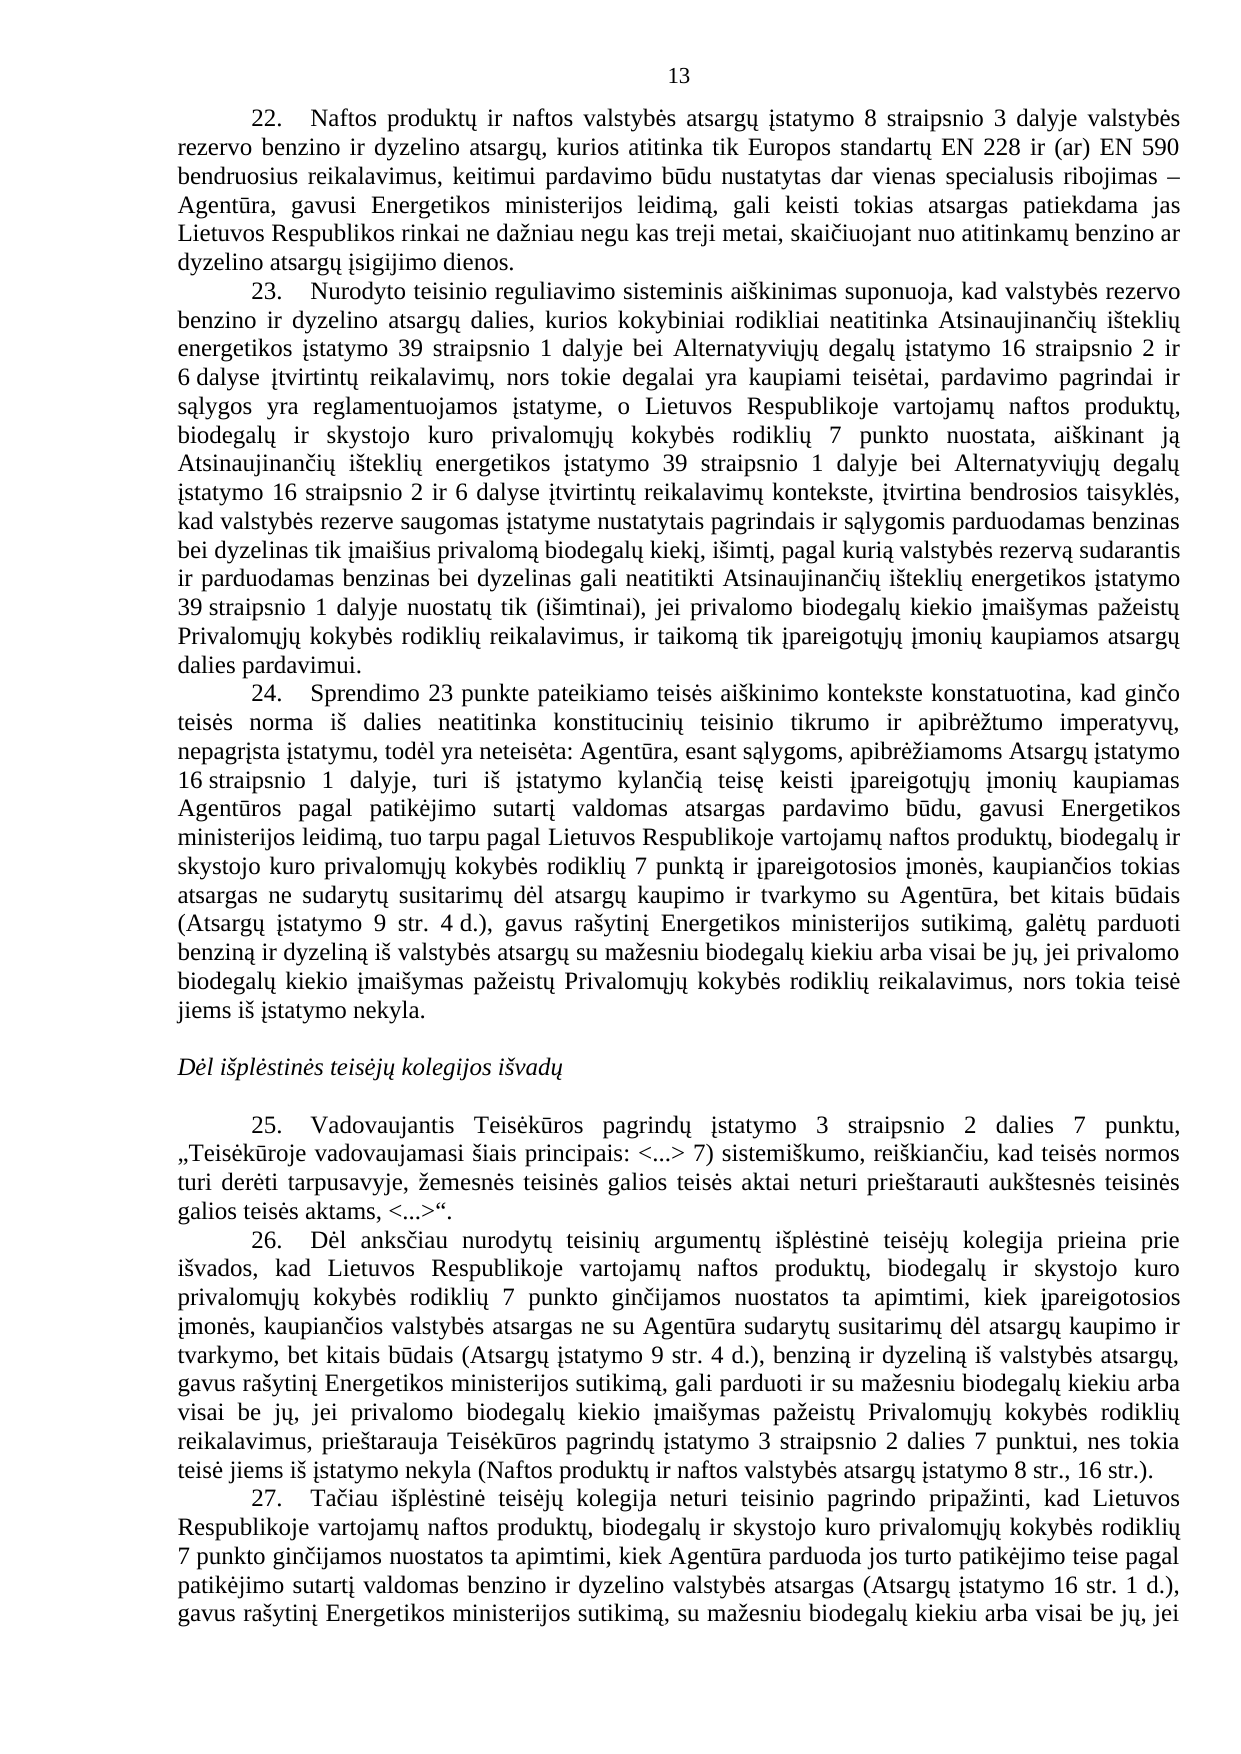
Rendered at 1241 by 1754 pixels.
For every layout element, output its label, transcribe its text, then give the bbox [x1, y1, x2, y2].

text 25. Vadovaujantis Teisėkūros pagrindų įstatymo 3 straipsnio 2 dalies 7 punktu, „Teisėkūroje vadovaujamasi šiais principais: <...> 7) sistemiškumo, reiškiančiu, kad teisės normos turi derėti tarpusavyje, žemesnės teisinės galios teisės aktai neturi prieštarauti aukštesnės teisinės galios teisės aktams, <...>“. [177, 1110, 1181, 1225]
text 23. Nurodyto teisinio reguliavimo sisteminis aiškinimas suponuoja, kad valstybės rezervo benzino ir dyzelino atsargų dalies, kurios kokybiniai rodikliai neatitinka Atsinaujinančių išteklių energetikos įstatymo 39 straipsnio 1 dalyje bei Alternatyviųjų degalų įstatymo 16 straipsnio 2 ir 6 dalyse įtvirtintų reikalavimų, nors tokie degalai yra kaupiami teisėtai, pardavimo pagrindai ir sąlygos yra reglamentuojamos įstatyme, o Lietuvos Respublikoje vartojamų naftos produktų, biodegalų ir skystojo kuro privalomųjų kokybės rodiklių 7 punkto nuostata, aiškinant ją Atsinaujinančių išteklių energetikos įstatymo 39 straipsnio 1 dalyje bei Alternatyviųjų degalų įstatymo 16 straipsnio 2 ir 6 dalyse įtvirtintų reikalavimų kontekste, įtvirtina bendrosios taisyklės, kad valstybės rezerve saugomas įstatyme nustatytais pagrindais ir sąlygomis parduodamas benzinas bei dyzelinas tik įmaišius privalomą biodegalų kiekį, išimtį, pagal kurią valstybės rezervą sudarantis ir parduodamas benzinas bei dyzelinas gali neatitikti Atsinaujinančių išteklių energetikos įstatymo 39 straipsnio 1 dalyje nuostatų tik (išimtinai), jei privalomo biodegalų kiekio įmaišymas pažeistų Privalomųjų kokybės rodiklių reikalavimus, ir taikomą tik įpareigotųjų įmonių kaupiamos atsargų dalies pardavimui. [177, 276, 1181, 678]
text 26. Dėl anksčiau nurodytų teisinių argumentų išplėstinė teisėjų kolegija prieina prie išvados, kad Lietuvos Respublikoje vartojamų naftos produktų, biodegalų ir skystojo kuro privalomųjų kokybės rodiklių 7 punkto ginčijamos nuostatos ta apimtimi, kiek įpareigotosios įmonės, kaupiančios valstybės atsargas ne su Agentūra sudarytų susitarimų dėl atsargų kaupimo ir tvarkymo, bet kitais būdais (Atsargų įstatymo 9 str. 4 d.), benziną ir dyzeliną iš valstybės atsargų, gavus rašytinį Energetikos ministerijos sutikimą, gali parduoti ir su mažesniu biodegalų kiekiu arba visai be jų, jei privalomo biodegalų kiekio įmaišymas pažeistų Privalomųjų kokybės rodiklių reikalavimus, prieštarauja Teisėkūros pagrindų įstatymo 3 straipsnio 2 dalies 7 punktui, nes tokia teisė jiems iš įstatymo nekyla (Naftos produktų ir naftos valstybės atsargų įstatymo 8 str., 16 str.). [177, 1225, 1181, 1483]
text Dėl išplėstinės teisėjų kolegijos išvadų [177, 1052, 1181, 1081]
text 27. Tačiau išplėstinė teisėjų kolegija neturi teisinio pagrindo pripažinti, kad Lietuvos Respublikoje vartojamų naftos produktų, biodegalų ir skystojo kuro privalomųjų kokybės rodiklių 7 punkto ginčijamos nuostatos ta apimtimi, kiek Agentūra parduoda jos turto patikėjimo teise pagal patikėjimo sutartį valdomas benzino ir dyzelino valstybės atsargas (Atsargų įstatymo 16 str. 1 d.), gavus rašytinį Energetikos ministerijos sutikimą, su mažesniu biodegalų kiekiu arba visai be jų, jei [177, 1483, 1181, 1627]
text 24. Sprendimo 23 punkte pateikiamo teisės aiškinimo kontekste konstatuotina, kad ginčo teisės norma iš dalies neatitinka konstitucinių teisinio tikrumo ir apibrėžtumo imperatyvų, nepagrįsta įstatymu, todėl yra neteisėta: Agentūra, esant sąlygoms, apibrėžiamoms Atsargų įstatymo 16 straipsnio 1 dalyje, turi iš įstatymo kylančią teisę keisti įpareigotųjų įmonių kaupiamas Agentūros pagal patikėjimo sutartį valdomas atsargas pardavimo būdu, gavusi Energetikos ministerijos leidimą, tuo tarpu pagal Lietuvos Respublikoje vartojamų naftos produktų, biodegalų ir skystojo kuro privalomųjų kokybės rodiklių 7 punktą ir įpareigotosios įmonės, kaupiančios tokias atsargas ne sudarytų susitarimų dėl atsargų kaupimo ir tvarkymo su Agentūra, bet kitais būdais (Atsargų įstatymo 9 str. 4 d.), gavus rašytinį Energetikos ministerijos sutikimą, galėtų parduoti benziną ir dyzeliną iš valstybės atsargų su mažesniu biodegalų kiekiu arba visai be jų, jei privalomo biodegalų kiekio įmaišymas pažeistų Privalomųjų kokybės rodiklių reikalavimus, nors tokia teisė jiems iš įstatymo nekyla. [177, 678, 1181, 1023]
text 22. Naftos produktų ir naftos valstybės atsargų įstatymo 8 straipsnio 3 dalyje valstybės rezervo benzino ir dyzelino atsargų, kurios atitinka tik Europos standartų EN 228 ir (ar) EN 590 bendruosius reikalavimus, keitimui pardavimo būdu nustatytas dar vienas specialusis ribojimas – Agentūra, gavusi Energetikos ministerijos leidimą, gali keisti tokias atsargas patiekdama jas Lietuvos Respublikos rinkai ne dažniau negu kas treji metai, skaičiuojant nuo atitinkamų benzino ar dyzelino atsargų įsigijimo dienos. [177, 103, 1181, 276]
